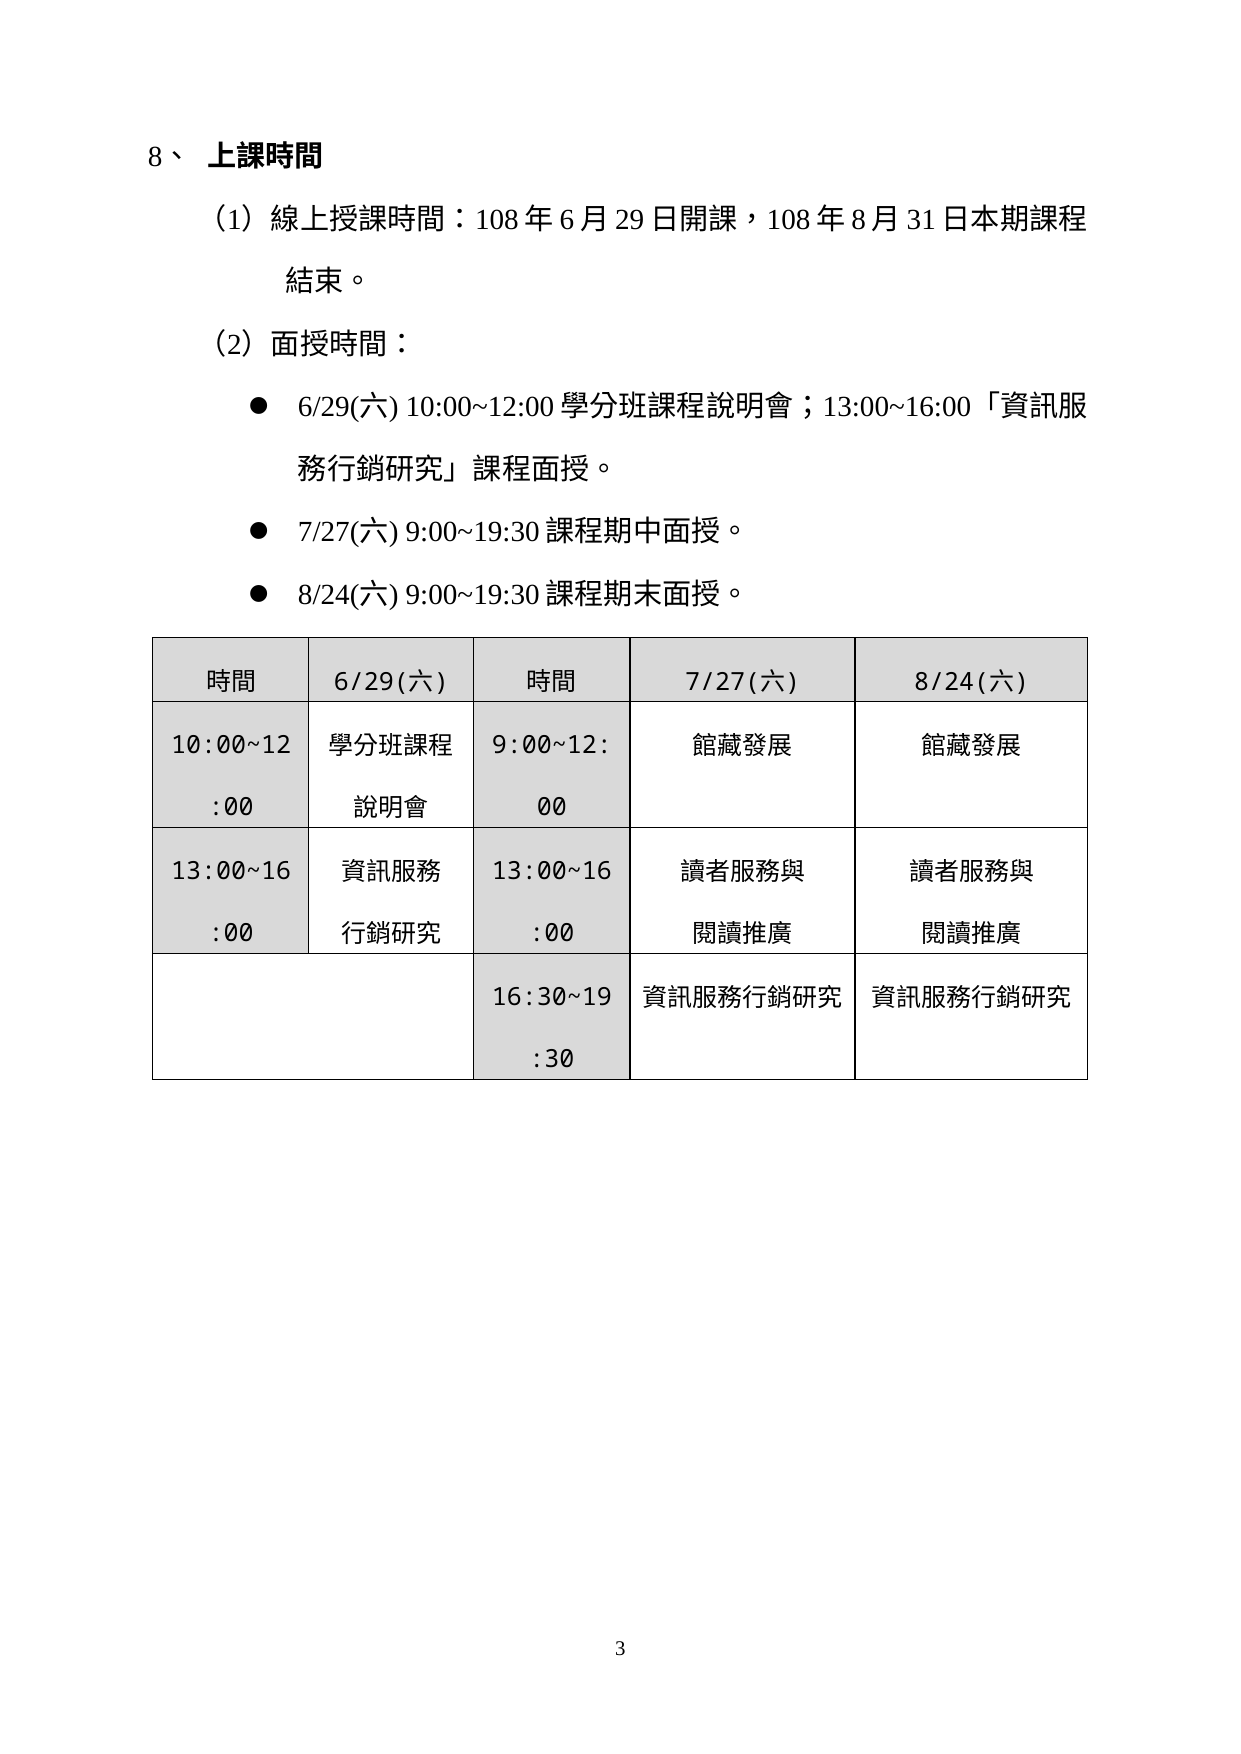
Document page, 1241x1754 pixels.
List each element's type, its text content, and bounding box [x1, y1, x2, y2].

table_cell 讀者服務與 閱讀推廣 [856, 828, 1087, 953]
table_cell 資訊服務行銷研究 [631, 954, 854, 1079]
list 上課時間 [148, 112, 1092, 175]
table_cell 館藏發展 [856, 702, 1087, 827]
table_cell 13:00~16:00 [153, 828, 308, 953]
table_cell 資訊服務 行銷研究 [309, 828, 473, 953]
table_header 8/24(六) [856, 638, 1087, 701]
list 線上授課時間：108年6月29日開課，108年8月31日本期課程結束。 [198, 175, 1092, 300]
list 6/29(六) 10:00~12:00學分班課程說明會；13:00~16:00「資訊服務行銷研究」課程面授。 [248, 362, 1092, 487]
table_header 6/29(六) [309, 638, 473, 701]
table_cell 學分班課程說明會 [309, 702, 473, 827]
table_header 時間 [474, 638, 629, 701]
table_cell 讀者服務與 閱讀推廣 [631, 828, 854, 953]
table_cell 9:00~12:00 [474, 702, 629, 827]
table_cell 10:00~12:00 [153, 702, 308, 827]
list 7/27(六) 9:00~19:30課程期中面授。 [248, 487, 1092, 550]
table_header 7/27(六) [631, 638, 854, 701]
table_cell 館藏發展 [631, 702, 854, 827]
list 面授時間： [198, 300, 1092, 362]
table_cell [153, 954, 473, 1079]
list 8/24(六) 9:00~19:30課程期末面授。 [248, 550, 1092, 612]
table_header 時間 [153, 638, 308, 701]
table_cell 16:30~19:30 [474, 954, 629, 1079]
table_cell 13:00~16:00 [474, 828, 629, 953]
table_cell 資訊服務行銷研究 [856, 954, 1087, 1079]
